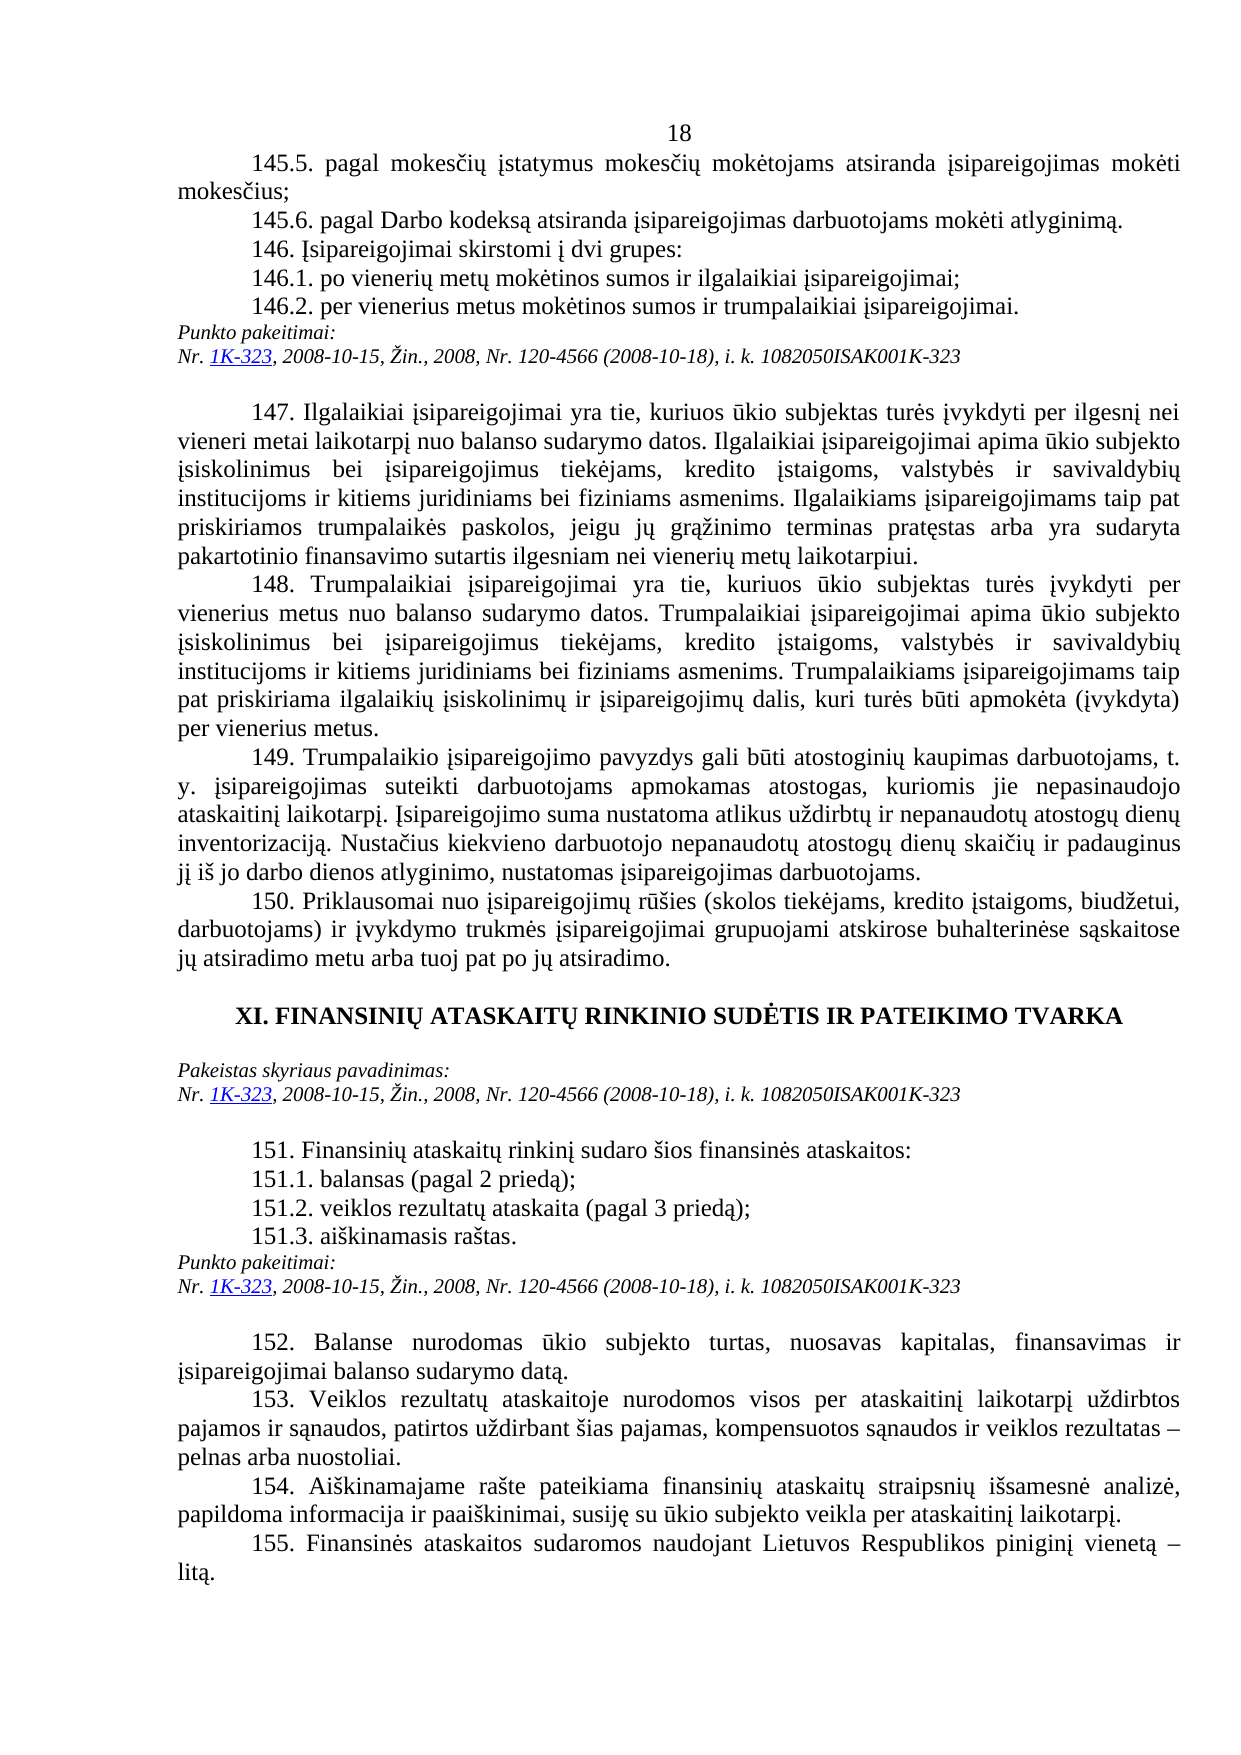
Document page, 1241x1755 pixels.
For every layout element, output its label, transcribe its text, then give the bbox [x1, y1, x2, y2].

text Nr. 1K-323, 2008-10-15, Žin., 2008, Nr. 120-4566 (2008-10-18), i. k. 1082050ISAK001K-323 [177, 1082, 1181, 1106]
text 145.6. pagal Darbo kodeksą atsiranda įsipareigojimas darbuotojams mokėti atlyginimą. [177, 205, 1181, 234]
text 149. Trumpalaikio įsipareigojimo pavyzdys gali būti atostoginių kaupimas darbuotojams, t. y. įsipareigojimas suteikti darbuotojams apmokamas atostogas, kuriomis jie nepasinaudojo ataskaitinį laikotarpį. Įsipareigojimo suma nustatoma atlikus uždirbtų ir nepanaudotų atostogų dienų inventorizaciją. Nustačius kiekvieno darbuotojo nepanaudotų atostogų dienų skaičių ir padauginus jį iš jo darbo dienos atlyginimo, nustatomas įsipareigojimas darbuotojams. [177, 742, 1181, 886]
text XI. FINANSINIŲ ATaSKAITŲ RINKINIO SUDĖTIS IR PATEIKIMO TVARKA [177, 1001, 1181, 1029]
text 151. Finansinių ataskaitų rinkinį sudaro šios finansinės ataskaitos: [177, 1135, 1181, 1164]
text Nr. 1K-323, 2008-10-15, Žin., 2008, Nr. 120-4566 (2008-10-18), i. k. 1082050ISAK001K-323 [177, 1274, 1181, 1298]
text Punkto pakeitimai: [177, 320, 1181, 344]
text 147. Ilgalaikiai įsipareigojimai yra tie, kuriuos ūkio subjektas turės įvykdyti per ilgesnį nei vieneri metai laikotarpį nuo balanso sudarymo datos. Ilgalaikiai įsipareigojimai apima ūkio subjekto įsiskolinimus bei įsipareigojimus tiekėjams, kredito įstaigoms, valstybės ir savivaldybių institucijoms ir kitiems juridiniams bei fiziniams asmenims. Ilgalaikiams įsipareigojimams taip pat priskiriamos trumpalaikės paskolos, jeigu jų grąžinimo terminas pratęstas arba yra sudaryta pakartotinio finansavimo sutartis ilgesniam nei vienerių metų laikotarpiui. [177, 397, 1181, 569]
text 151.2. veiklos rezultatų ataskaita (pagal 3 priedą); [177, 1193, 1181, 1221]
text 150. Priklausomai nuo įsipareigojimų rūšies (skolos tiekėjams, kredito įstaigoms, biudžetui, darbuotojams) ir įvykdymo trukmės įsipareigojimai grupuojami atskirose buhalterinėse sąskaitose jų atsiradimo metu arba tuoj pat po jų atsiradimo. [177, 886, 1181, 972]
text Nr. 1K-323, 2008-10-15, Žin., 2008, Nr. 120-4566 (2008-10-18), i. k. 1082050ISAK001K-323 [177, 344, 1181, 368]
text 152. Balanse nurodomas ūkio subjekto turtas, nuosavas kapitalas, finansavimas ir įsipareigojimai balanso sudarymo datą. [177, 1327, 1181, 1384]
text 153. Veiklos rezultatų ataskaitoje nurodomos visos per ataskaitinį laikotarpį uždirbtos pajamos ir sąnaudos, patirtos uždirbant šias pajamas, kompensuotos sąnaudos ir veiklos rezultatas – pelnas arba nuostoliai. [177, 1384, 1181, 1471]
text 146.1. po vienerių metų mokėtinos sumos ir ilgalaikiai įsipareigojimai; [177, 263, 1181, 291]
text 146. Įsipareigojimai skirstomi į dvi grupes: [177, 234, 1181, 263]
text Punkto pakeitimai: [177, 1250, 1181, 1274]
text 155. Finansinės ataskaitos sudaromos naudojant Lietuvos Respublikos piniginį vienetą – litą. [177, 1528, 1181, 1586]
text 151.3. aiškinamasis raštas. [177, 1221, 1181, 1250]
text 148. Trumpalaikiai įsipareigojimai yra tie, kuriuos ūkio subjektas turės įvykdyti per vienerius metus nuo balanso sudarymo datos. Trumpalaikiai įsipareigojimai apima ūkio subjekto įsiskolinimus bei įsipareigojimus tiekėjams, kredito įstaigoms, valstybės ir savivaldybių institucijoms ir kitiems juridiniams bei fiziniams asmenims. Trumpalaikiams įsipareigojimams taip pat priskiriama ilgalaikių įsiskolinimų ir įsipareigojimų dalis, kuri turės būti apmokėta (įvykdyta) per vienerius metus. [177, 569, 1181, 742]
text Pakeistas skyriaus pavadinimas: [177, 1058, 1181, 1082]
text 154. Aiškinamajame rašte pateikiama finansinių ataskaitų straipsnių išsamesnė analizė, papildoma informacija ir paaiškinimai, susiję su ūkio subjekto veikla per ataskaitinį laikotarpį. [177, 1471, 1181, 1528]
text 146.2. per vienerius metus mokėtinos sumos ir trumpalaikiai įsipareigojimai. [177, 291, 1181, 320]
text 151.1. balansas (pagal 2 priedą); [177, 1164, 1181, 1193]
text 145.5. pagal mokesčių įstatymus mokesčių mokėtojams atsiranda įsipareigojimas mokėti mokesčius; [177, 148, 1181, 205]
